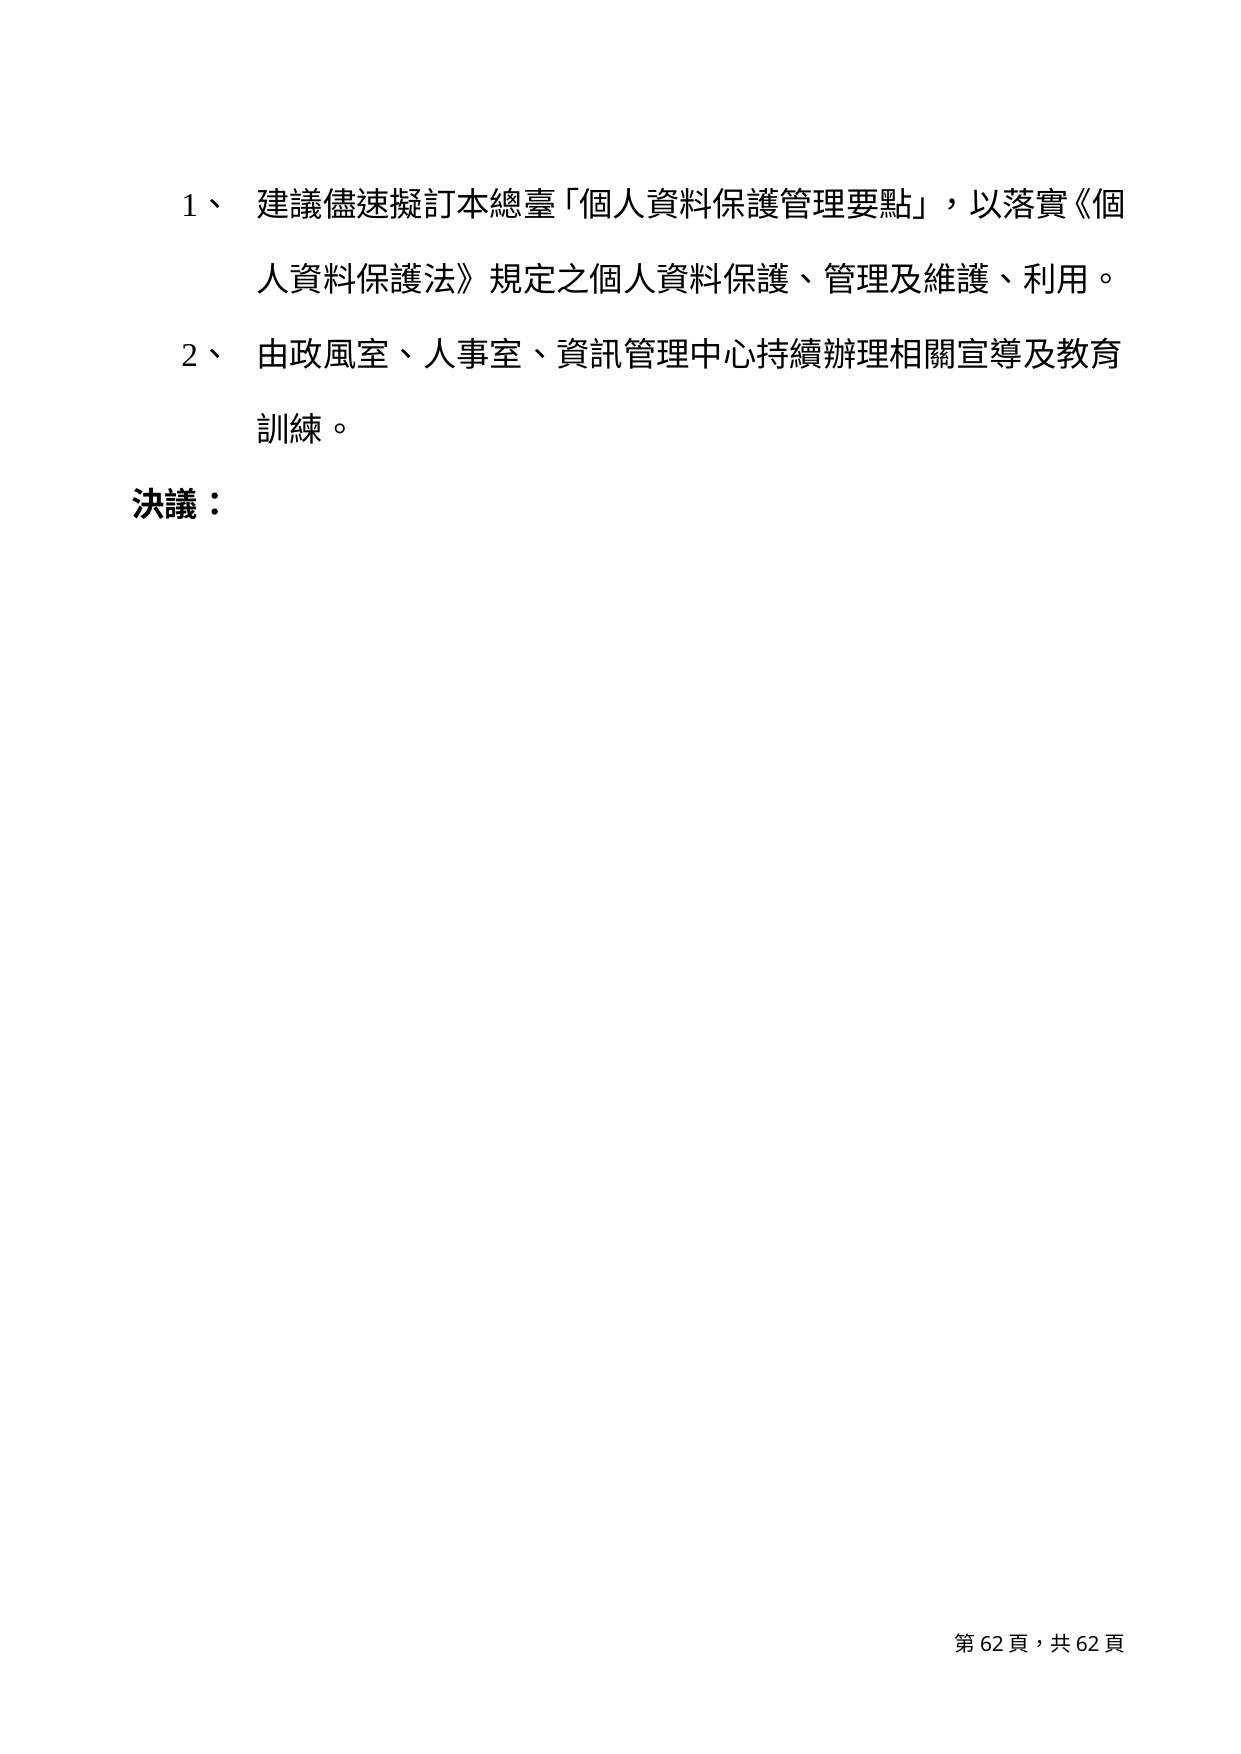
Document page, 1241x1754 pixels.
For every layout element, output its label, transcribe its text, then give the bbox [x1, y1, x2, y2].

list 由政風室、人事室、資訊管理中心持續辦理相關宣導及教育訓練。 [181, 314, 1125, 464]
text 決議： [131, 464, 1125, 539]
list 建議儘速擬訂本總臺「個人資料保護管理要點」，以落實《個人資料保護法》規定之個人資料保護、管理及維護、利用。 [181, 164, 1125, 314]
